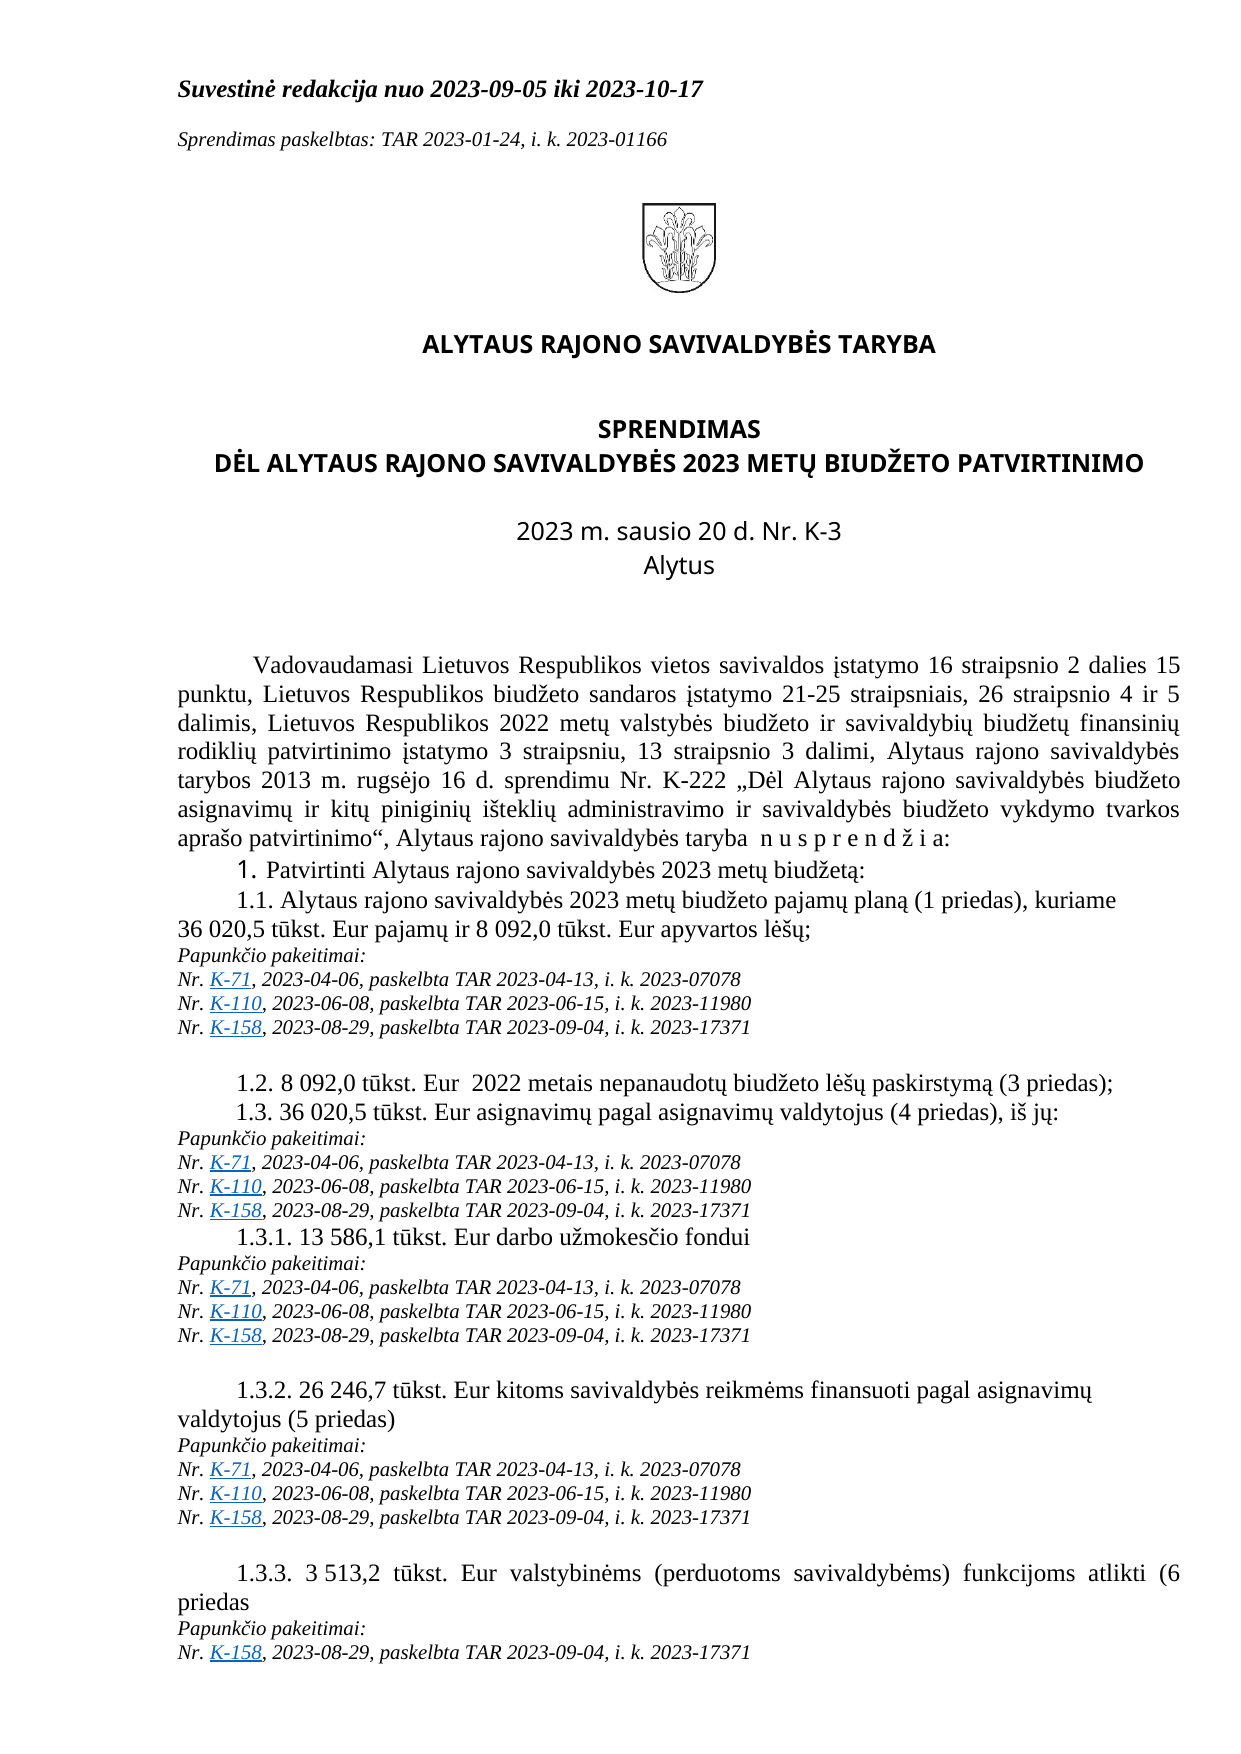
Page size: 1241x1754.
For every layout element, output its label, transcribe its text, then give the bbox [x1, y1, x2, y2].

text Vadovaudamasi Lietuvos Respublikos vietos savivaldos įstatymo 16 straipsnio 2 dalies 15 punktu, Lietuvos Respublikos biudžeto sandaros įstatymo 21-25 straipsniais, 26 straipsnio 4 ir 5 dalimis, Lietuvos Respublikos 2022 metų valstybės biudžeto ir savivaldybių biudžetų finansinių rodiklių patvirtinimo įstatymo 3 straipsniu, 13 straipsnio 3 dalimi, Alytaus rajono savivaldybės tarybos 2013 m. rugsėjo 16 d. sprendimu Nr. K-222 „Dėl Alytaus rajono savivaldybės biudžeto asignavimų ir kitų piniginių išteklių administravimo ir savivaldybės biudžeto vykdymo tvarkos aprašo patvirtinimo“, Alytaus rajono savivaldybės taryba n u s p r e n d ž i a: [177, 650, 1181, 851]
text Nr. K-110, 2023-06-08, paskelbta TAR 2023-06-15, i. k. 2023-11980 [177, 991, 1181, 1015]
text Nr. K-158, 2023-08-29, paskelbta TAR 2023-09-04, i. k. 2023-17371 [177, 1323, 1181, 1347]
text Nr. K-158, 2023-08-29, paskelbta TAR 2023-09-04, i. k. 2023-17371 [177, 1015, 1181, 1039]
text Papunkčio pakeitimai: [177, 1433, 1181, 1457]
text ALYTAUS RAJONO SAVIVALDYBĖS TARYBA [177, 327, 1181, 361]
text Nr. K-71, 2023-04-06, paskelbta TAR 2023-04-13, i. k. 2023-07078 [177, 1149, 1181, 1174]
text Nr. K-71, 2023-04-06, paskelbta TAR 2023-04-13, i. k. 2023-07078 [177, 1457, 1181, 1481]
text Nr. K-110, 2023-06-08, paskelbta TAR 2023-06-15, i. k. 2023-11980 [177, 1174, 1181, 1198]
text 1.3.3. 3 513,2 tūkst. Eur valstybinėms (perduotoms savivaldybėms) funkcijoms atlikti (6 priedas [177, 1558, 1181, 1616]
text 1.2. 8 092,0 tūkst. Eur 2022 metais nepanaudotų biudžeto lėšų paskirstymą (3 priedas); [236, 1068, 1181, 1097]
text 1.3. 36 020,5 tūkst. Eur asignavimų pagal asignavimų valdytojus (4 priedas), iš jų: [177, 1097, 1181, 1126]
text 1. Patvirtinti Alytaus rajono savivaldybės 2023 metų biudžetą: [177, 851, 1181, 886]
text Sprendimas paskelbtas: TAR 2023-01-24, i. k. 2023-01166 [177, 127, 1181, 151]
text 1.3.2. 26 246,7 tūkst. Eur kitoms savivaldybės reikmėms finansuoti pagal asignavimų valdytojus (5 priedas) [177, 1376, 1181, 1433]
text Nr. K-110, 2023-06-08, paskelbta TAR 2023-06-15, i. k. 2023-11980 [177, 1299, 1181, 1323]
text Suvestinė redakcija nuo 2023-09-05 iki 2023-10-17 [177, 74, 1181, 103]
text Nr. K-158, 2023-08-29, paskelbta TAR 2023-09-04, i. k. 2023-17371 [177, 1505, 1181, 1529]
text Papunkčio pakeitimai: [177, 1126, 1181, 1149]
text Nr. K-158, 2023-08-29, paskelbta TAR 2023-09-04, i. k. 2023-17371 [177, 1198, 1181, 1222]
text Nr. K-71, 2023-04-06, paskelbta TAR 2023-04-13, i. k. 2023-07078 [177, 1274, 1181, 1299]
text Papunkčio pakeitimai: [177, 1616, 1181, 1639]
text DĖL ALYTAUS RAJONO SAVIVALDYBĖS 2023 METŲ BIUDŽETO PATVIRTINIMO [177, 446, 1181, 480]
text Papunkčio pakeitimai: [177, 943, 1181, 967]
subtitle Alytus [177, 548, 1181, 582]
text SPRENDIMAS [177, 412, 1181, 446]
text 1.3.1. 13 586,1 tūkst. Eur darbo užmokesčio fondui [177, 1222, 1181, 1251]
text Nr. K-110, 2023-06-08, paskelbta TAR 2023-06-15, i. k. 2023-11980 [177, 1481, 1181, 1505]
text Nr. K-71, 2023-04-06, paskelbta TAR 2023-04-13, i. k. 2023-07078 [177, 967, 1181, 991]
text Papunkčio pakeitimai: [177, 1251, 1181, 1274]
text 2023 m. sausio 20 d. Nr. K-3 [177, 514, 1181, 548]
text Nr. K-158, 2023-08-29, paskelbta TAR 2023-09-04, i. k. 2023-17371 [177, 1639, 1181, 1664]
text 1.1. Alytaus rajono savivaldybės 2023 metų biudžeto pajamų planą (1 priedas), kuriame 36 020,5 tūkst. Eur pajamų ir 8 092,0 tūkst. Eur apyvartos lėšų; [177, 886, 1181, 943]
